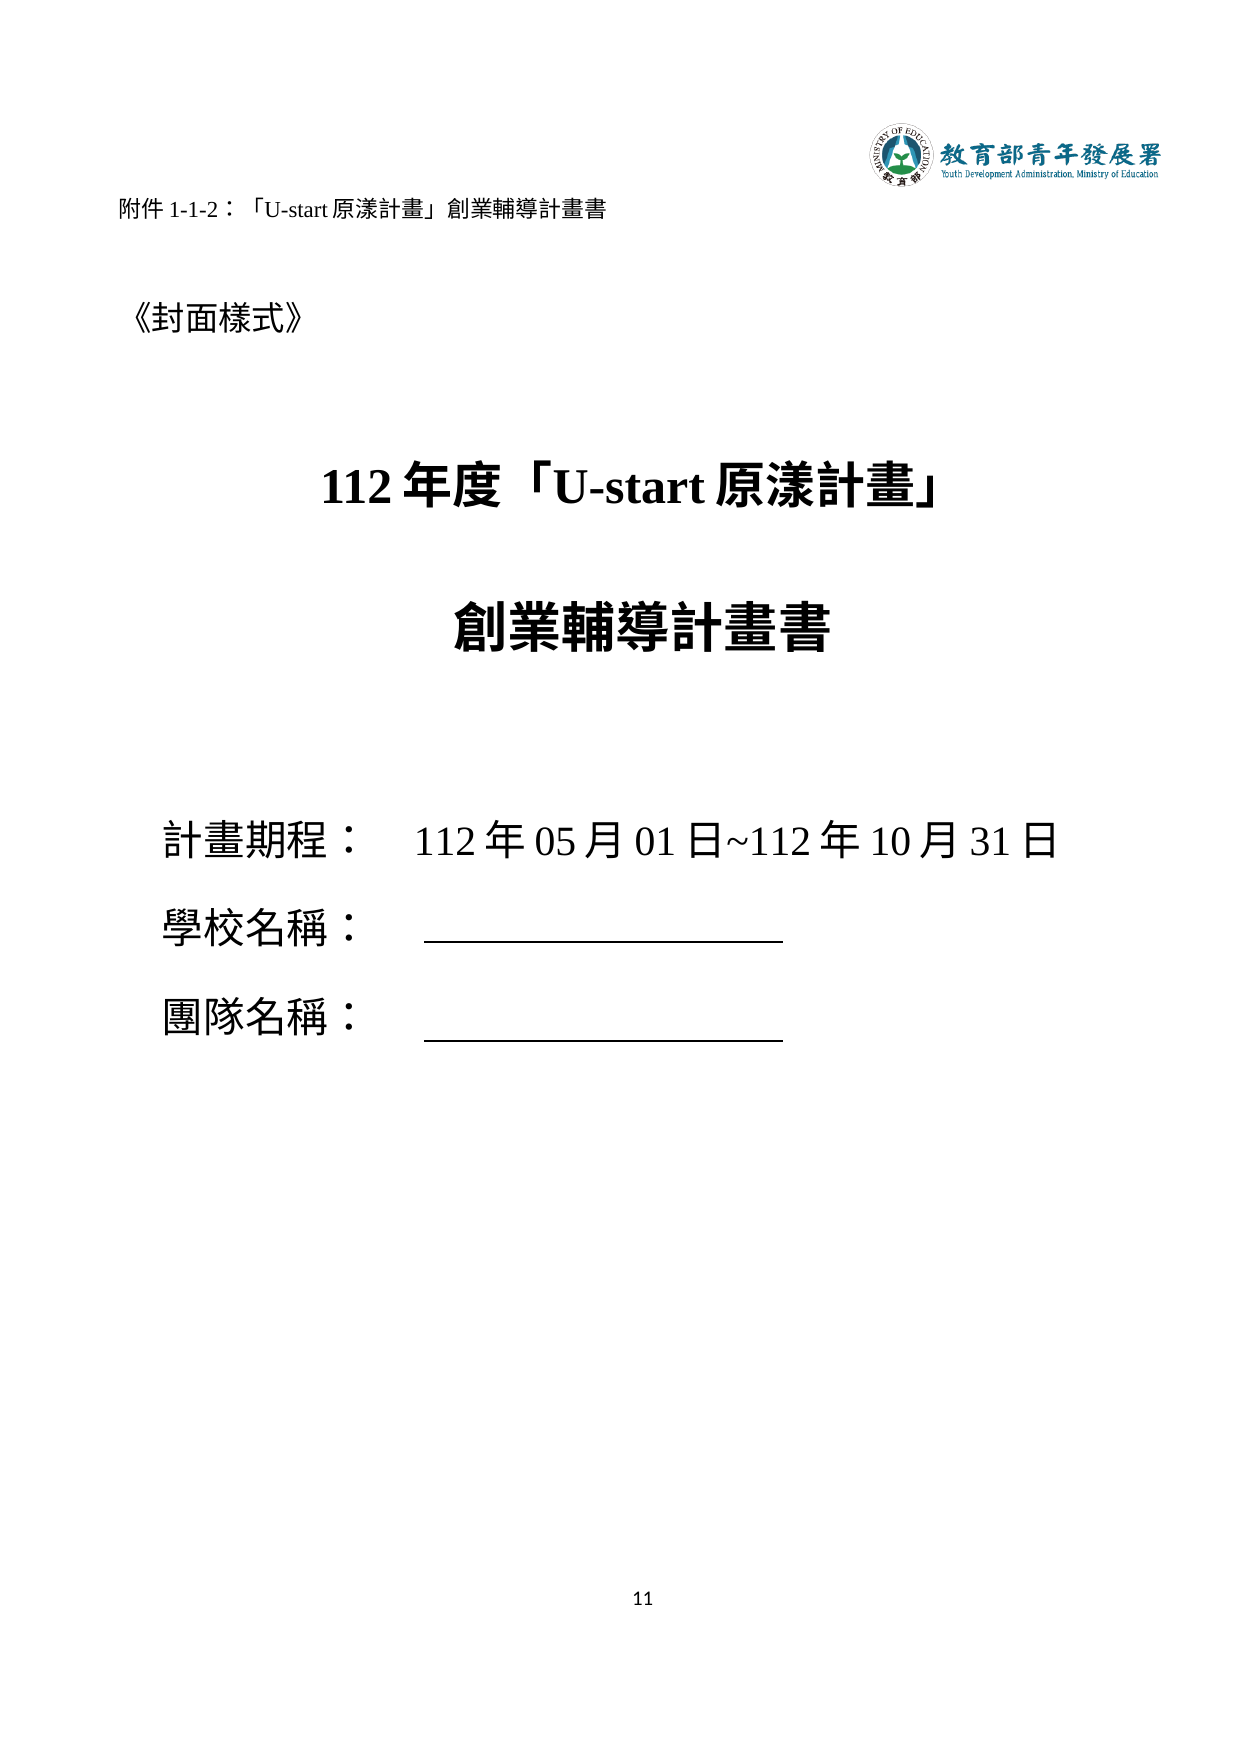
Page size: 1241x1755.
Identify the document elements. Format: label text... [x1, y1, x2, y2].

table_cell [413, 896, 1166, 984]
table_header 計畫期程： [118, 807, 413, 896]
text 112年度「U-start原漾計畫」 [118, 445, 1167, 517]
table_cell 學校名稱： [118, 896, 413, 984]
table_header 112年05月01日~112年10月31日 [413, 807, 1166, 896]
text 附件1-1-2：「U-start原漾計畫」創業輔導計畫書 [118, 191, 1167, 224]
table_cell [413, 985, 1166, 1073]
text 《封面樣式》 [118, 291, 1167, 339]
table_cell 團隊名稱： [118, 985, 413, 1073]
text 創業輔導計畫書 [118, 584, 1167, 663]
